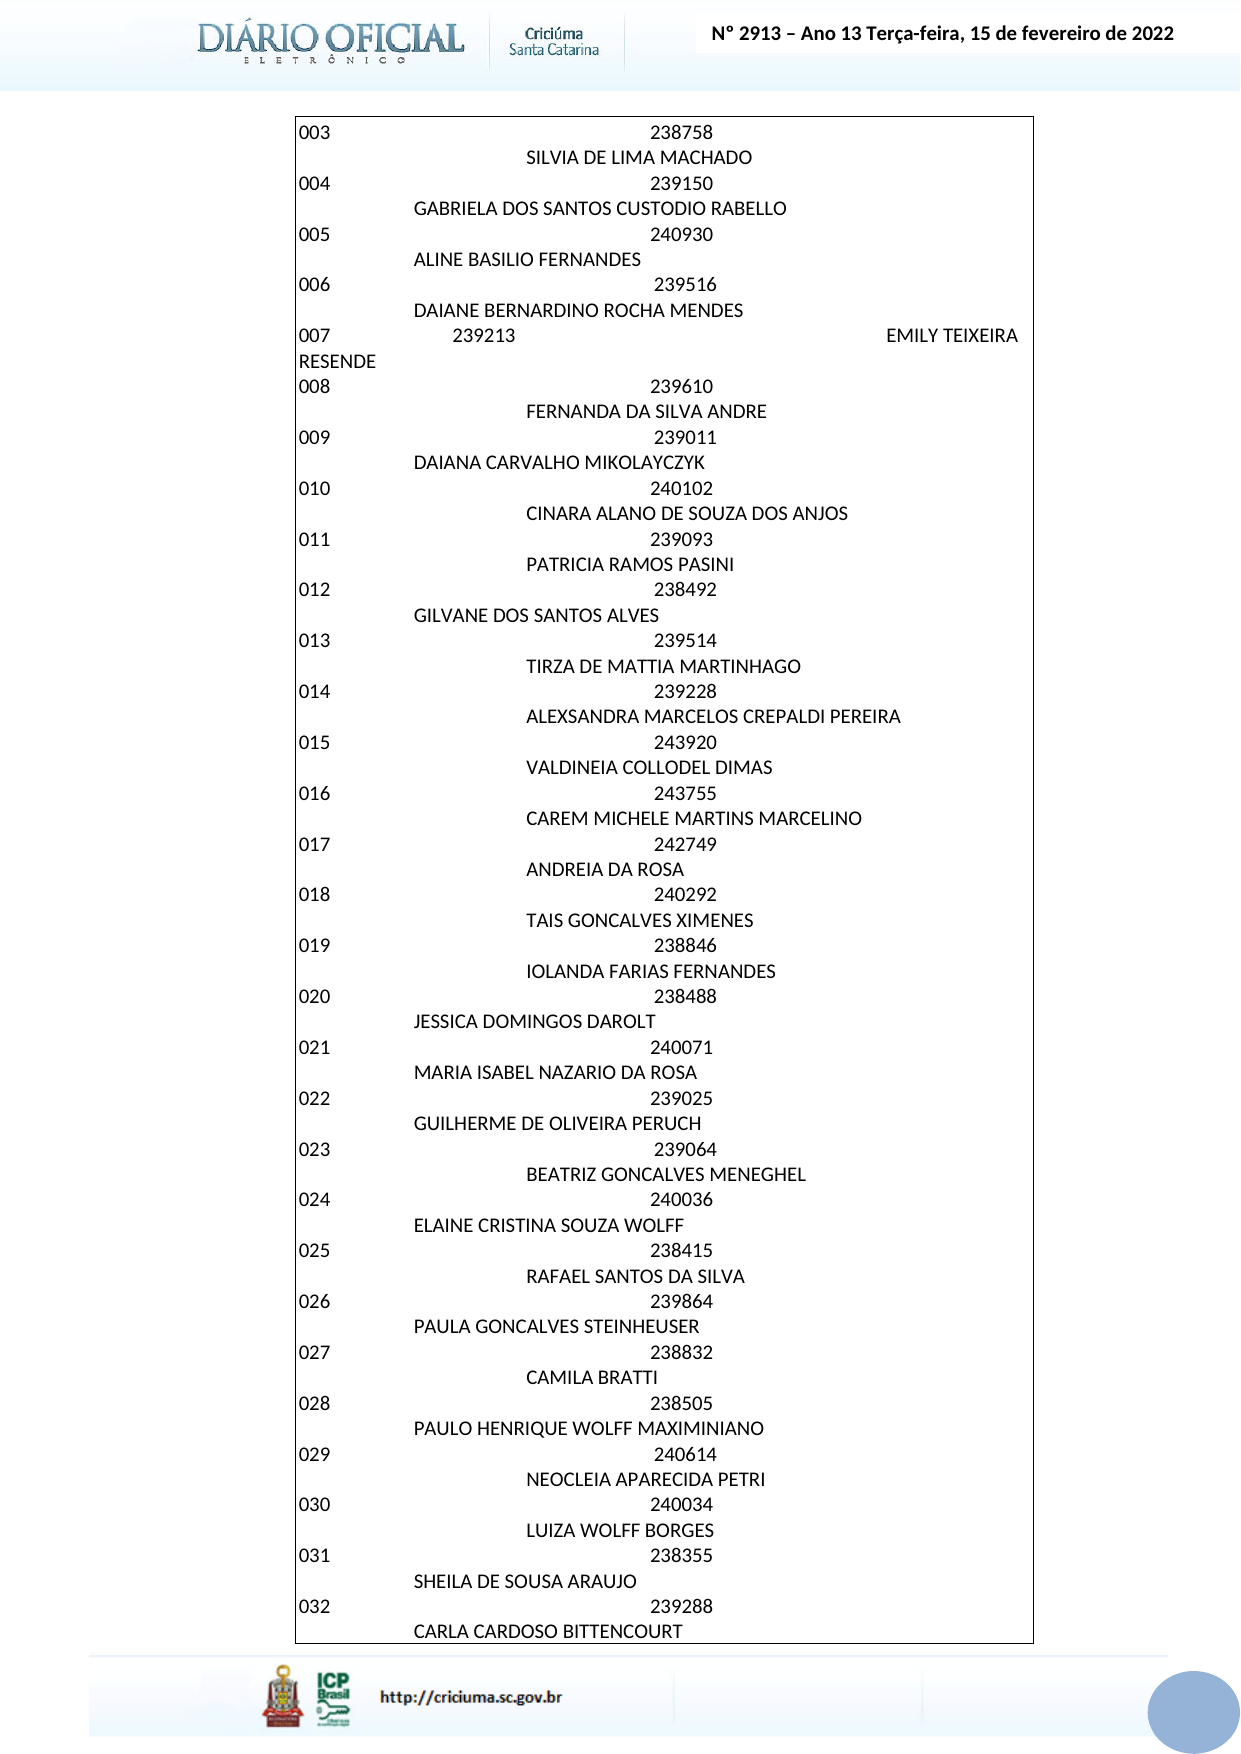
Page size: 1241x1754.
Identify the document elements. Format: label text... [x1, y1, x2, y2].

text 016 243755 CAREM MICHELE MARTINS MARCELINO [296, 777, 1033, 828]
text 008 239610 FERNANDA DA SILVA ANDRE [296, 370, 1033, 421]
text 005 240930 ALINE BASILIO FERNANDES [296, 218, 1033, 268]
text 003 238758 SILVIA DE LIMA MACHADO [296, 117, 1033, 167]
text 029 240614 NEOCLEIA APARECIDA PETRI [296, 1438, 1033, 1488]
text 004 239150 GABRIELA DOS SANTOS CUSTODIO RABELLO [296, 167, 1033, 218]
text 013 239514 TIRZA DE MATTIA MARTINHAGO [296, 624, 1033, 675]
text 009 239011 DAIANA CARVALHO MIKOLAYCZYK [296, 421, 1033, 472]
text 019 238846 IOLANDA FARIAS FERNANDES [296, 929, 1033, 980]
text 014 239228 ALEXSANDRA MARCELOS CREPALDI PEREIRA [296, 675, 1033, 726]
text 021 240071 MARIA ISABEL NAZARIO DA ROSA [296, 1031, 1033, 1082]
text 026 239864 PAULA GONCALVES STEINHEUSER [296, 1285, 1033, 1336]
text 012 238492 GILVANE DOS SANTOS ALVES [296, 573, 1033, 624]
text 015 243920 VALDINEIA COLLODEL DIMAS [296, 726, 1033, 777]
text 011 239093 PATRICIA RAMOS PASINI [296, 523, 1033, 573]
text 017 242749 ANDREIA DA ROSA [296, 828, 1033, 878]
text 024 240036 ELAINE CRISTINA SOUZA WOLFF [296, 1183, 1033, 1234]
text 025 238415 RAFAEL SANTOS DA SILVA [296, 1234, 1033, 1285]
text 030 240034 LUIZA WOLFF BORGES [296, 1488, 1033, 1539]
text 010 240102 CINARA ALANO DE SOUZA DOS ANJOS [296, 472, 1033, 523]
text 022 239025 GUILHERME DE OLIVEIRA PERUCH [296, 1082, 1033, 1133]
text 020 238488 JESSICA DOMINGOS DAROLT [296, 980, 1033, 1031]
text 018 240292 TAIS GONCALVES XIMENES [296, 878, 1033, 929]
text 031 238355 SHEILA DE SOUSA ARAUJO [296, 1539, 1033, 1590]
text 027 238832 CAMILA BRATTI [296, 1336, 1033, 1387]
text 007 239213 EMILY TEIXEIRA RESENDE [296, 319, 1033, 370]
text 023 239064 BEATRIZ GONCALVES MENEGHEL [296, 1133, 1033, 1183]
text 028 238505 PAULO HENRIQUE WOLFF MAXIMINIANO [296, 1387, 1033, 1438]
text 032 239288 CARLA CARDOSO BITTENCOURT [296, 1590, 1033, 1643]
text 006 239516 DAIANE BERNARDINO ROCHA MENDES [296, 268, 1033, 319]
